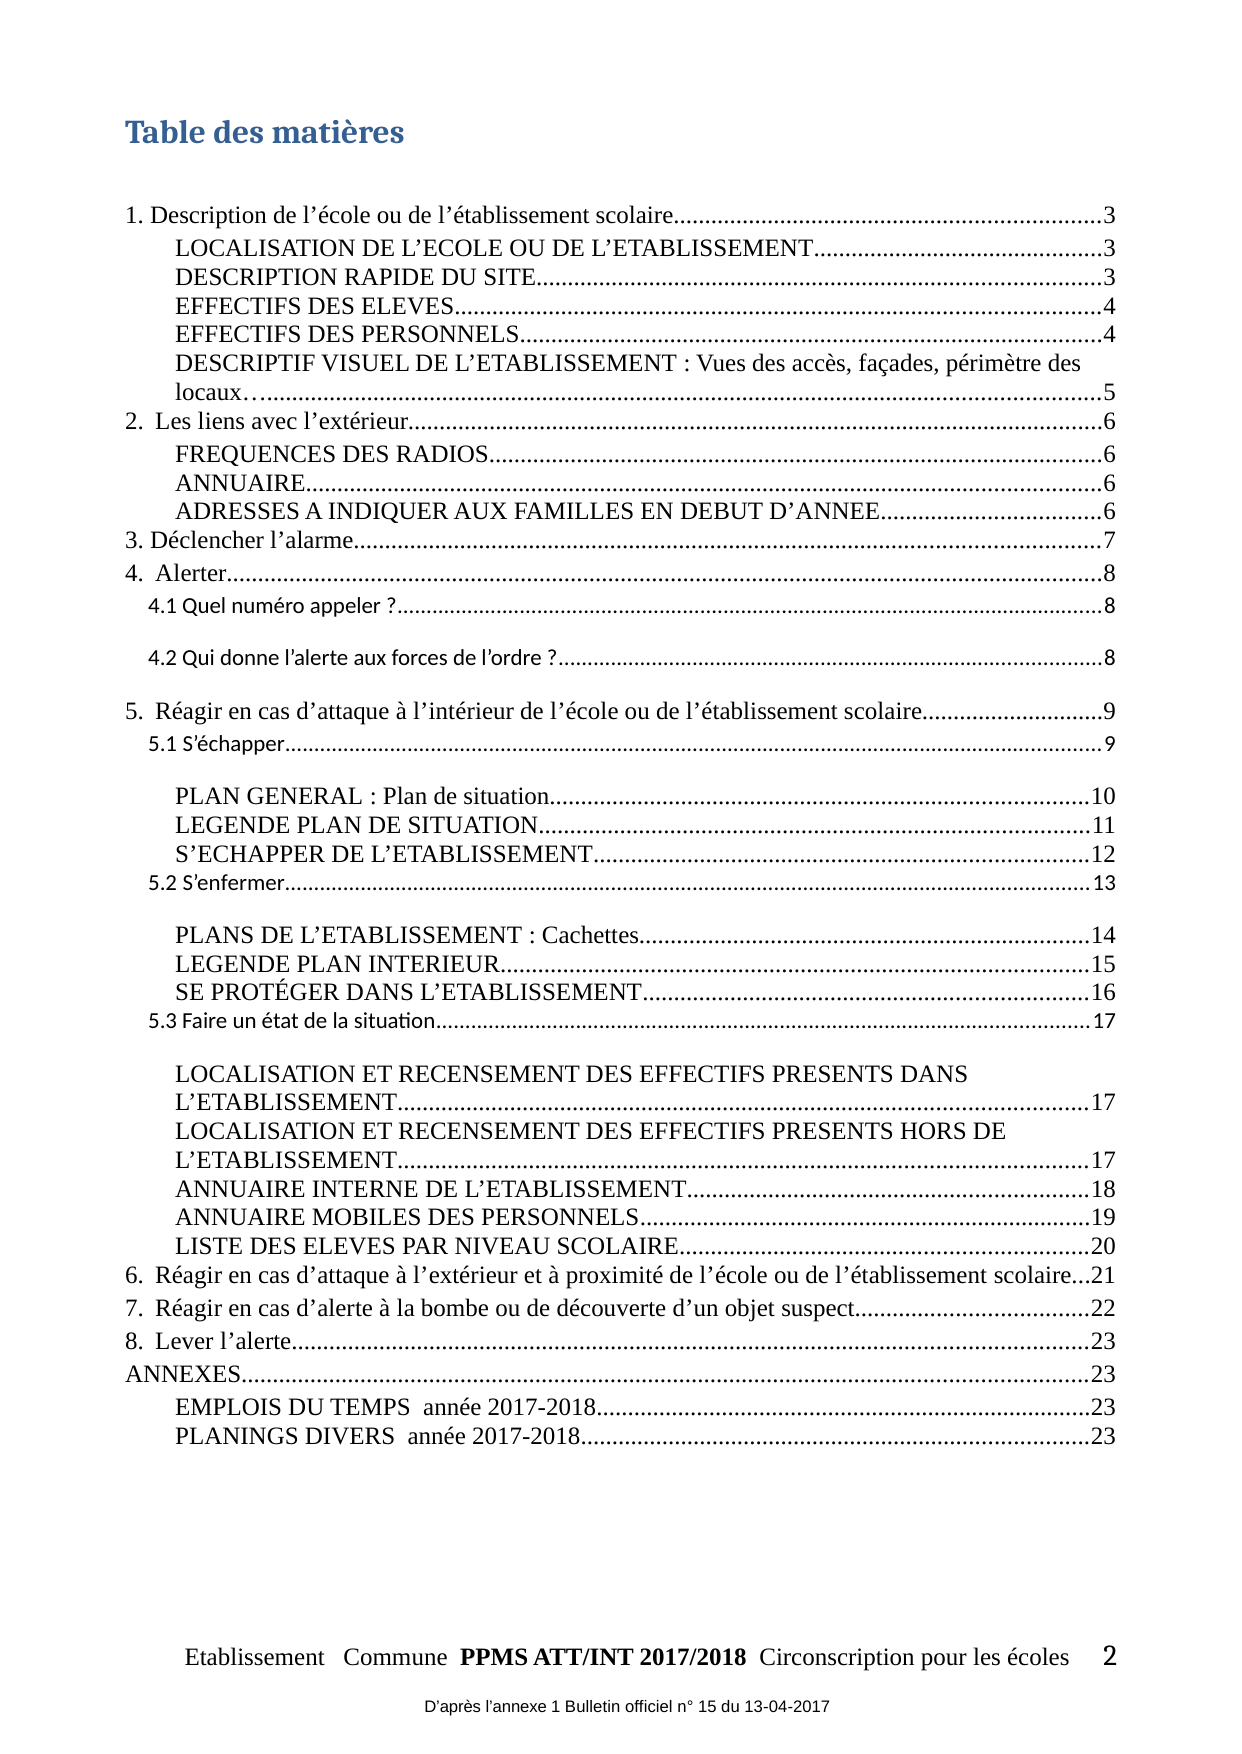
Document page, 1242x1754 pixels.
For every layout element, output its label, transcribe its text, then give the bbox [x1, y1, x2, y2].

subtitle Table des matières [125, 114, 1117, 152]
text PLANS DE L’ETABLISSEMENT : Cachettes 14 [175, 920, 1117, 949]
text 3. Déclencher l’alarme 7 [125, 525, 1117, 554]
text 4.1 Quel numéro appeler ? 8 [148, 591, 1117, 619]
text 4. Alerter 8 [125, 558, 1117, 587]
text ANNEXES 23 [125, 1359, 1117, 1388]
text 4.2 Qui donne l’alerte aux forces de l’ordre ? 8 [148, 643, 1117, 672]
text LOCALISATION ET RECENSEMENT DES EFFECTIFS PRESENTS HORS DE L’ETABLISSEMENT 17 [175, 1116, 1117, 1174]
text LOCALISATION ET RECENSEMENT DES EFFECTIFS PRESENTS DANS L’ETABLISSEMENT 17 [175, 1059, 1117, 1116]
text 5.1 S’échapper 9 [148, 729, 1117, 757]
text 1. Description de l’école ou de l’établissement scolaire 3 [125, 200, 1117, 229]
text FREQUENCES DES RADIOS 6 [175, 439, 1117, 468]
text LISTE DES ELEVES PAR NIVEAU SCOLAIRE 20 [175, 1231, 1117, 1260]
text 5.2 S’enfermer 13 [148, 868, 1117, 896]
text EMPLOIS DU TEMPS année 2017-2018 23 [175, 1392, 1117, 1421]
text 6. Réagir en cas d’attaque à l’extérieur et à proximité de l’école ou de l’établissement scolaire 21 [125, 1260, 1117, 1289]
text ANNUAIRE 6 [175, 468, 1117, 496]
text DESCRIPTION RAPIDE DU SITE 3 [175, 262, 1117, 291]
text EFFECTIFS DES PERSONNELS 4 [175, 319, 1117, 348]
text SE PROTÉGER DANS L’ETABLISSEMENT 16 [175, 977, 1117, 1006]
text 5.3 Faire un état de la situation 17 [148, 1006, 1117, 1034]
text EFFECTIFS DES ELEVES 4 [175, 291, 1117, 319]
text PLAN GENERAL : Plan de situation 10 [175, 781, 1117, 810]
text LEGENDE PLAN INTERIEUR 15 [175, 949, 1117, 977]
text LOCALISATION DE L’ECOLE OU DE L’ETABLISSEMENT 3 [175, 233, 1117, 262]
text 7. Réagir en cas d’alerte à la bombe ou de découverte d’un objet suspect 22 [125, 1293, 1117, 1322]
text DESCRIPTIF VISUEL DE L’ETABLISSEMENT : Vues des accès, façades, périmètre des locaux… 5 [175, 348, 1117, 406]
text 8. Lever l’alerte 23 [125, 1326, 1117, 1355]
text ADRESSES A INDIQUER AUX FAMILLES EN DEBUT D’ANNEE 6 [175, 496, 1117, 525]
text ANNUAIRE INTERNE DE L’ETABLISSEMENT 18 [175, 1174, 1117, 1202]
text 2. Les liens avec l’extérieur 6 [125, 406, 1117, 434]
text PLANINGS DIVERS année 2017-2018 23 [175, 1421, 1117, 1449]
text ANNUAIRE MOBILES DES PERSONNELS 19 [175, 1202, 1117, 1231]
text LEGENDE PLAN DE SITUATION 11 [175, 810, 1117, 839]
text 5. Réagir en cas d’attaque à l’intérieur de l’école ou de l’établissement scolaire 9 [125, 696, 1117, 725]
text S’ECHAPPER DE L’ETABLISSEMENT 12 [175, 839, 1117, 868]
